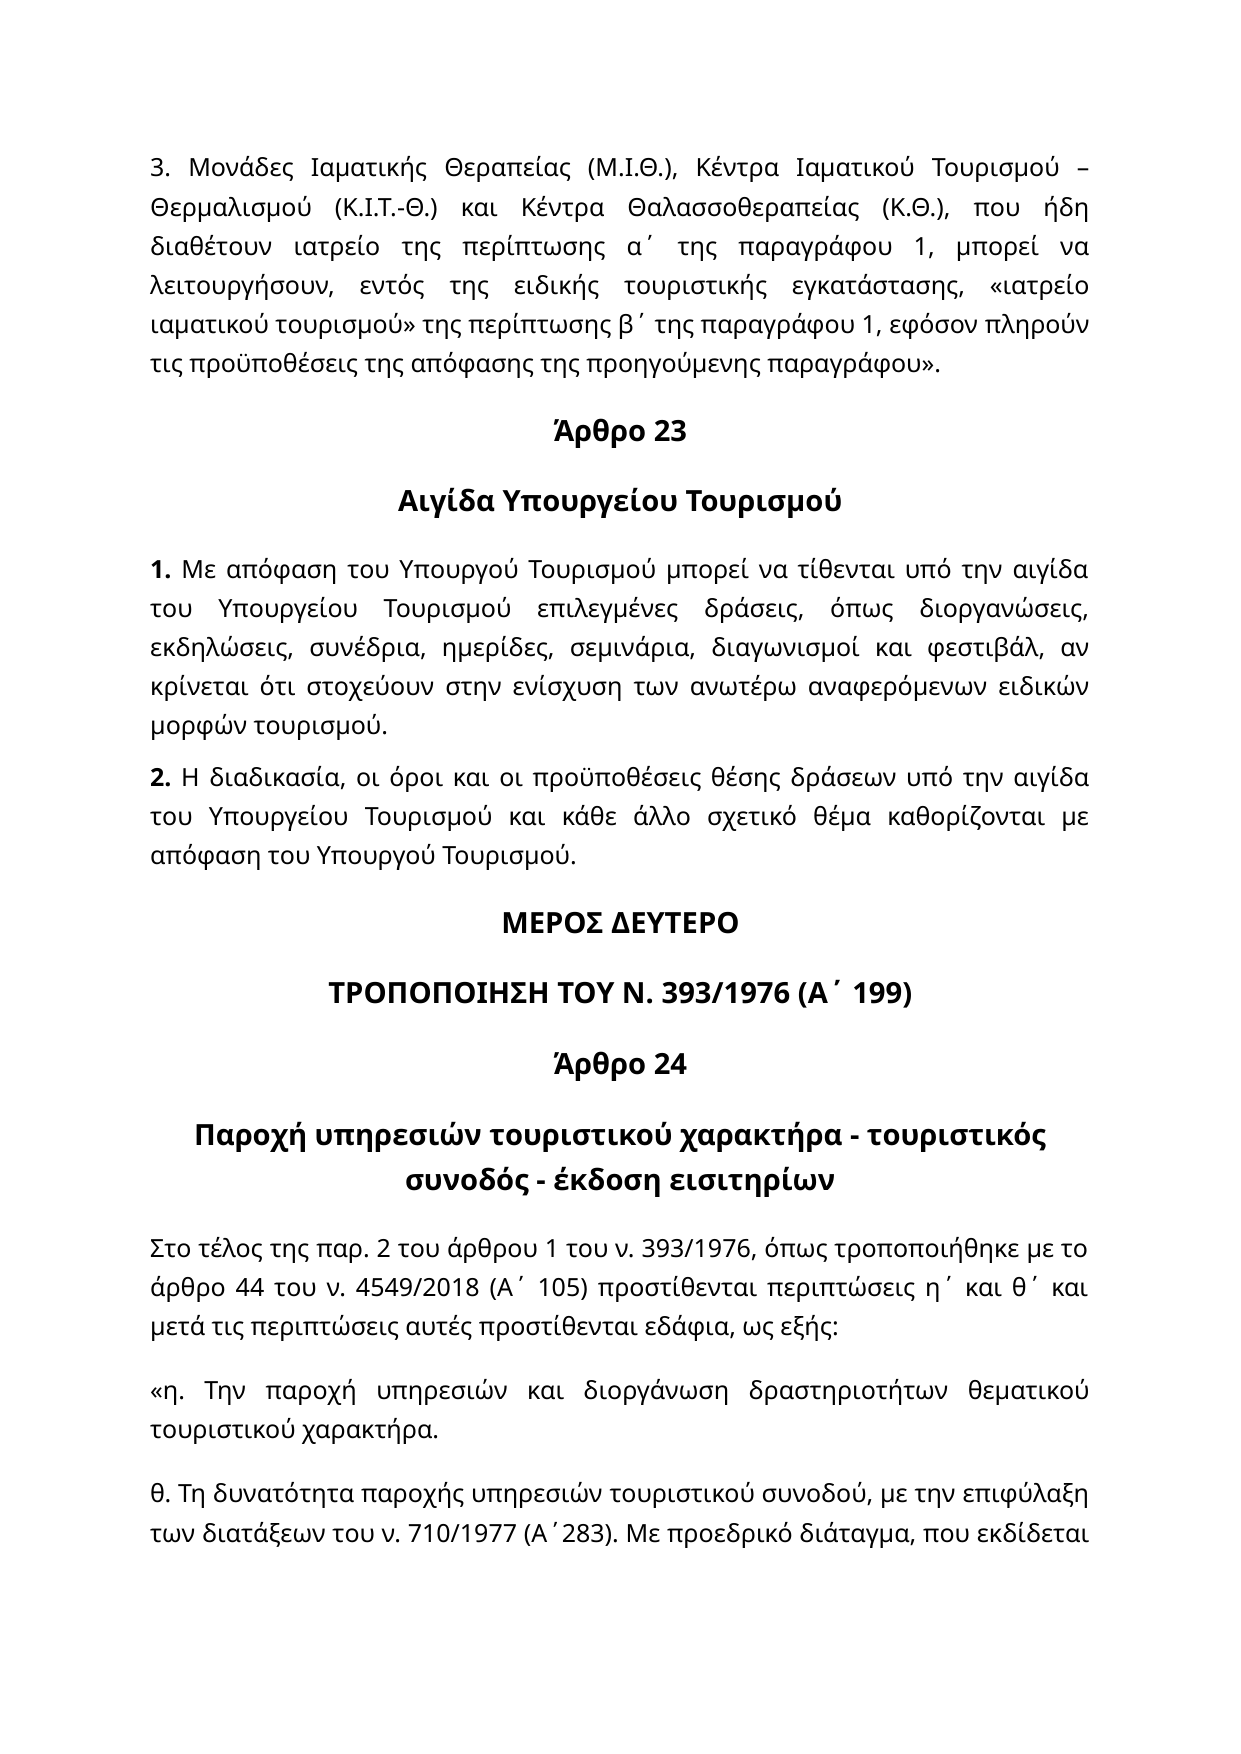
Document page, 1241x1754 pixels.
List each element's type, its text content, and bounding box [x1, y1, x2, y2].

text 1. Με απόφαση του Υπουργού Τουρισμού μπορεί να τίθενται υπό την αιγίδα του Υπουργείου Τουρισμού επιλεγμένες δράσεις, όπως διοργανώσεις, εκδηλώσεις, συνέδρια, ημερίδες, σεμινάρια, διαγωνισμοί και φεστιβάλ, αν κρίνεται ότι στοχεύουν στην ενίσχυση των ανωτέρω αναφερόμενων ειδικών μορφών τουρισμού. [150, 551, 1090, 742]
subtitle Άρθρο 24 [150, 1043, 1090, 1083]
subtitle ΜΕΡΟΣ ΔΕΥΤΕΡΟ [150, 902, 1090, 942]
subtitle Αιγίδα Υπουργείου Τουρισμού [150, 481, 1090, 520]
subtitle ΤΡΟΠΟΠΟΙΗΣΗ ΤΟΥ Ν. 393/1976 (Α΄ 199) [150, 973, 1090, 1012]
subtitle Παροχή υπηρεσιών τουριστικού χαρακτήρα - τουριστικός συνοδός - έκδοση εισιτηρίων [150, 1114, 1090, 1199]
subtitle Άρθρο 23 [150, 410, 1090, 450]
text «η. Την παροχή υπηρεσιών και διοργάνωση δραστηριοτήτων θεματικού τουριστικού χαρακτήρα. [150, 1373, 1090, 1446]
text Στο τέλος της παρ. 2 του άρθρου 1 του ν. 393/1976, όπως τροποποιήθηκε με το άρθρο 44 του ν. 4549/2018 (Α΄ 105) προστίθενται περιπτώσεις η΄ και θ΄ και μετά τις περιπτώσεις αυτές προστίθενται εδάφια, ως εξής: [150, 1230, 1090, 1343]
text 3. Μονάδες Ιαματικής Θεραπείας (Μ.Ι.Θ.), Κέντρα Ιαματικού Τουρισμού – Θερμαλισμού (Κ.Ι.Τ.-Θ.) και Κέντρα Θαλασσοθεραπείας (Κ.Θ.), που ήδη διαθέτουν ιατρείο της περίπτωσης α΄ της παραγράφου 1, μπορεί να λειτουργήσουν, εντός της ειδικής τουριστικής εγκατάστασης, «ιατρείο ιαματικού τουρισμού» της περίπτωσης β΄ της παραγράφου 1, εφόσον πληρούν τις προϋποθέσεις της απόφασης της προηγούμενης παραγράφου». [150, 150, 1090, 380]
text θ. Τη δυνατότητα παροχής υπηρεσιών τουριστικού συνοδού, με την επιφύλαξη των διατάξεων του ν. 710/1977 (Α΄283). Με προεδρικό διάταγμα, που εκδίδεται [150, 1476, 1090, 1549]
text 2. Η διαδικασία, οι όροι και οι προϋποθέσεις θέσης δράσεων υπό την αιγίδα του Υπουργείου Τουρισμού και κάθε άλλο σχετικό θέμα καθορίζονται με απόφαση του Υπουργού Τουρισμού. [150, 759, 1090, 872]
